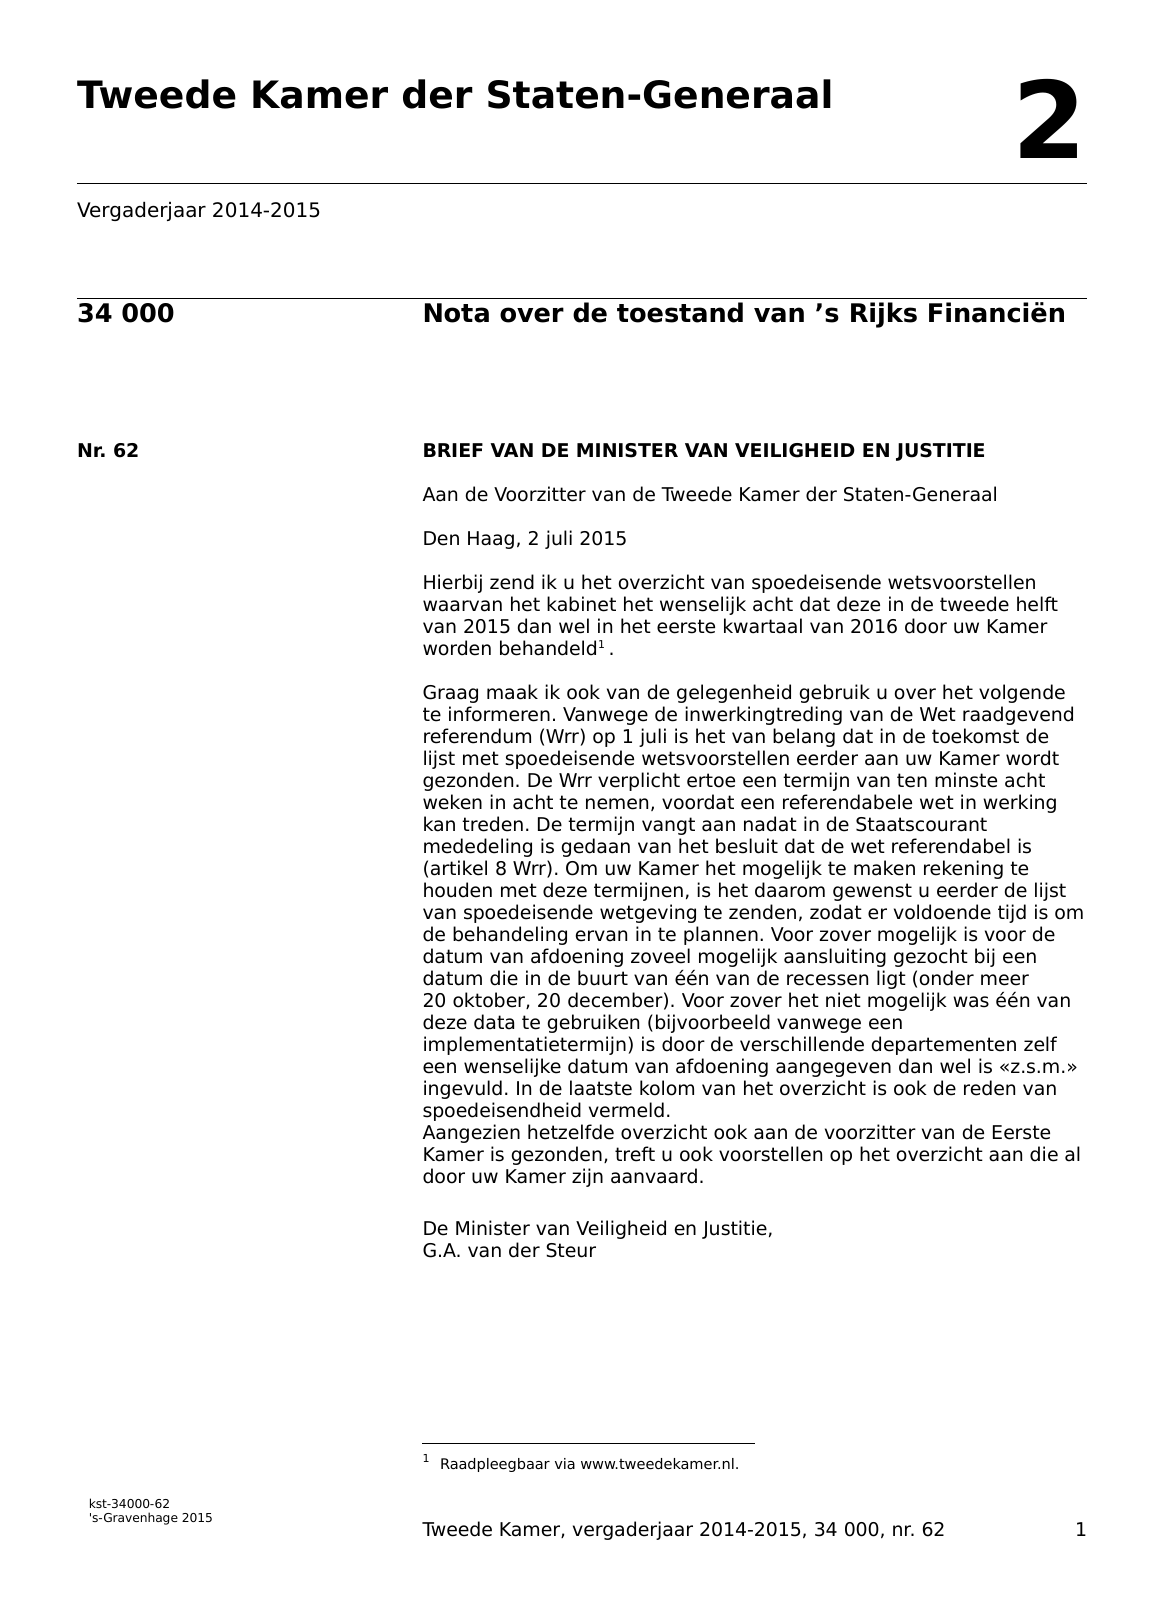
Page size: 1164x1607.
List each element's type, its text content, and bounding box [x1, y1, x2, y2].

text Graag maak ik ook van de gelegenheid gebruik u over het volgende te informeren. Vanwege de inwerkingtreding van de Wet raadgevend referendum (Wrr) op 1 juli is het van belang dat in de toekomst de lijst met spoedeisende wetsvoorstellen eerder aan uw Kamer wordt gezonden. De Wrr verplicht ertoe een termijn van ten minste acht weken in acht te nemen, voordat een referendabele wet in werking kan treden. De termijn vangt aan nadat in de Staatscourant mededeling is gedaan van het besluit dat de wet referendabel is (artikel 8 Wrr). Om uw Kamer het mogelijk te maken rekening te houden met deze termijnen, is het daarom gewenst u eerder de lijst van spoedeisende wetgeving te zenden, zodat er voldoende tijd is om de behandeling ervan in te plannen. Voor zover mogelijk is voor de datum van afdoening zoveel mogelijk aansluiting gezocht bij een datum die in de buurt van één van de recessen ligt (onder meer 20 oktober, 20 december). Voor zover het niet mogelijk was één van deze data te gebruiken (bijvoorbeeld vanwege een implementatietermijn) is door de verschillende departementen zelf een wenselijke datum van afdoening aangegeven dan wel is «z.s.m.» ingevuld. In de laatste kolom van het overzicht is ook de reden van spoedeisendheid vermeld. [422, 682, 1087, 1122]
text Hierbij zend ik u het overzicht van spoedeisende wetsvoorstellen waarvan het kabinet het wenselijk acht dat deze in de tweede helft van 2015 dan wel in het eerste kwartaal van 2016 door uw Kamer worden behandeld. [422, 572, 1087, 660]
text Aangezien hetzelfde overzicht ook aan de voorzitter van de Eerste Kamer is gezonden, treft u ook voorstellen op het overzicht aan die al door uw Kamer zijn aanvaard. [422, 1122, 1087, 1188]
subtitle Nr. 62 BRIEF VAN DE MINISTER VAN VEILIGHEID EN JUSTITIE [77, 440, 1087, 462]
table_cell Vergaderjaar 2014-2015 [77, 184, 1087, 298]
text kst-34000-62 [88, 1497, 323, 1511]
table_header 2 [886, 59, 1087, 183]
text Raadpleegbaar via www.tweedekamer.nl. [422, 1452, 1087, 1474]
text 's-Gravenhage 2015 [88, 1511, 323, 1525]
text Den Haag, 2 juli 2015 [422, 528, 1087, 550]
table_header Tweede Kamer der Staten-Generaal [77, 59, 886, 183]
subtitle 34 000 Nota over de toestand van ’s Rijks Financiën [77, 299, 1087, 329]
text De Minister van Veiligheid en Justitie, G.A. van der Steur [422, 1218, 1087, 1262]
text Aan de Voorzitter van de Tweede Kamer der Staten-Generaal [422, 484, 1087, 506]
